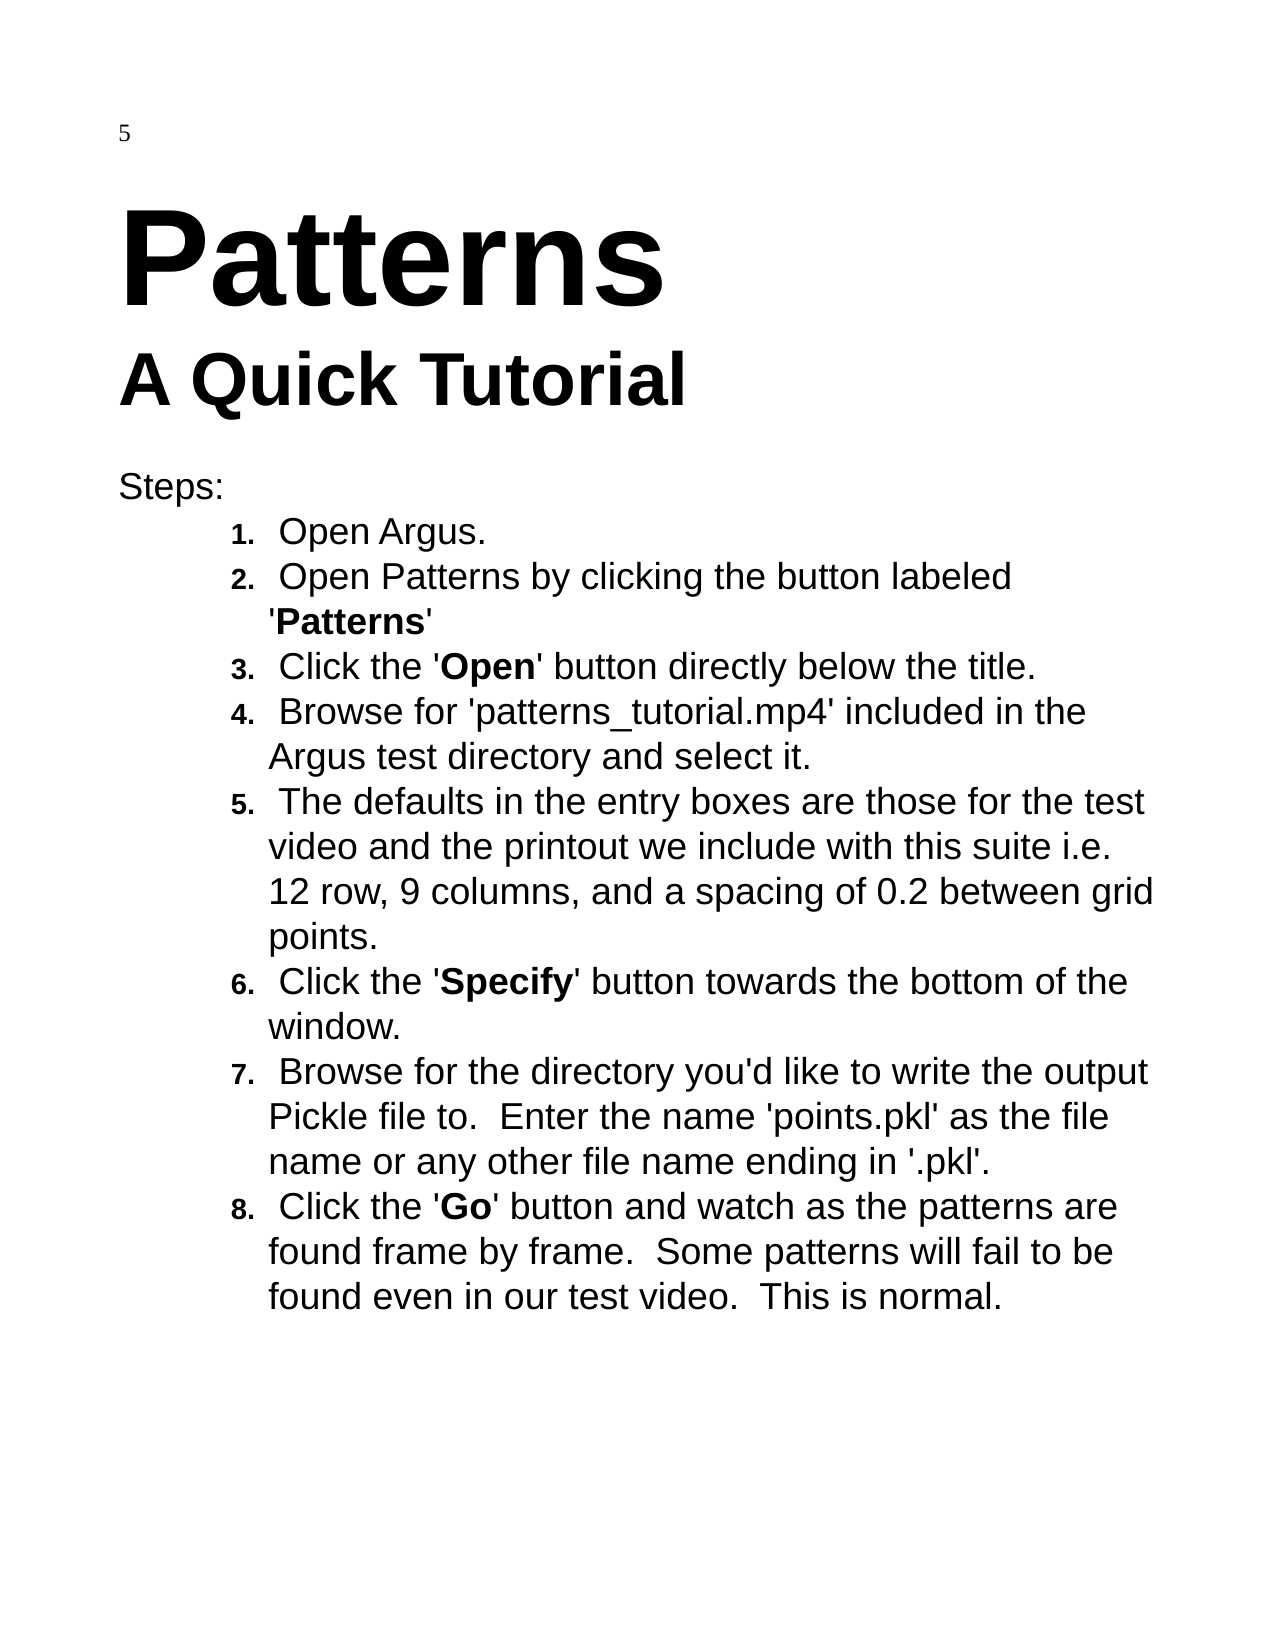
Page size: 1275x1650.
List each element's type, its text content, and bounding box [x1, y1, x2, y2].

text A Quick Tutorial [118, 334, 1157, 421]
list Open Patterns by clicking the button labeled 'Patterns' [231, 554, 1157, 644]
list Browse for 'patterns_tutorial.mp4' included in the Argus test directory and select it. [231, 689, 1157, 779]
text Steps: [118, 464, 1157, 509]
list Click the 'Specify' button towards the bottom of the window. [231, 959, 1157, 1049]
list The defaults in the entry boxes are those for the test video and the printout we include with this suite i.e. 12 row, 9 columns, and a spacing of 0.2 between grid points. [231, 779, 1157, 959]
list Open Argus. [231, 509, 1157, 554]
list Browse for the directory you'd like to write the output Pickle file to. Enter the name 'points.pkl' as the file name or any other file name ending in '.pkl'. [231, 1049, 1157, 1184]
text Patterns [118, 176, 1157, 334]
list Click the 'Go' button and watch as the patterns are found frame by frame. Some patterns will fail to be found even in our test video. This is normal. [231, 1184, 1157, 1319]
list Click the 'Open' button directly below the title. [231, 644, 1157, 689]
